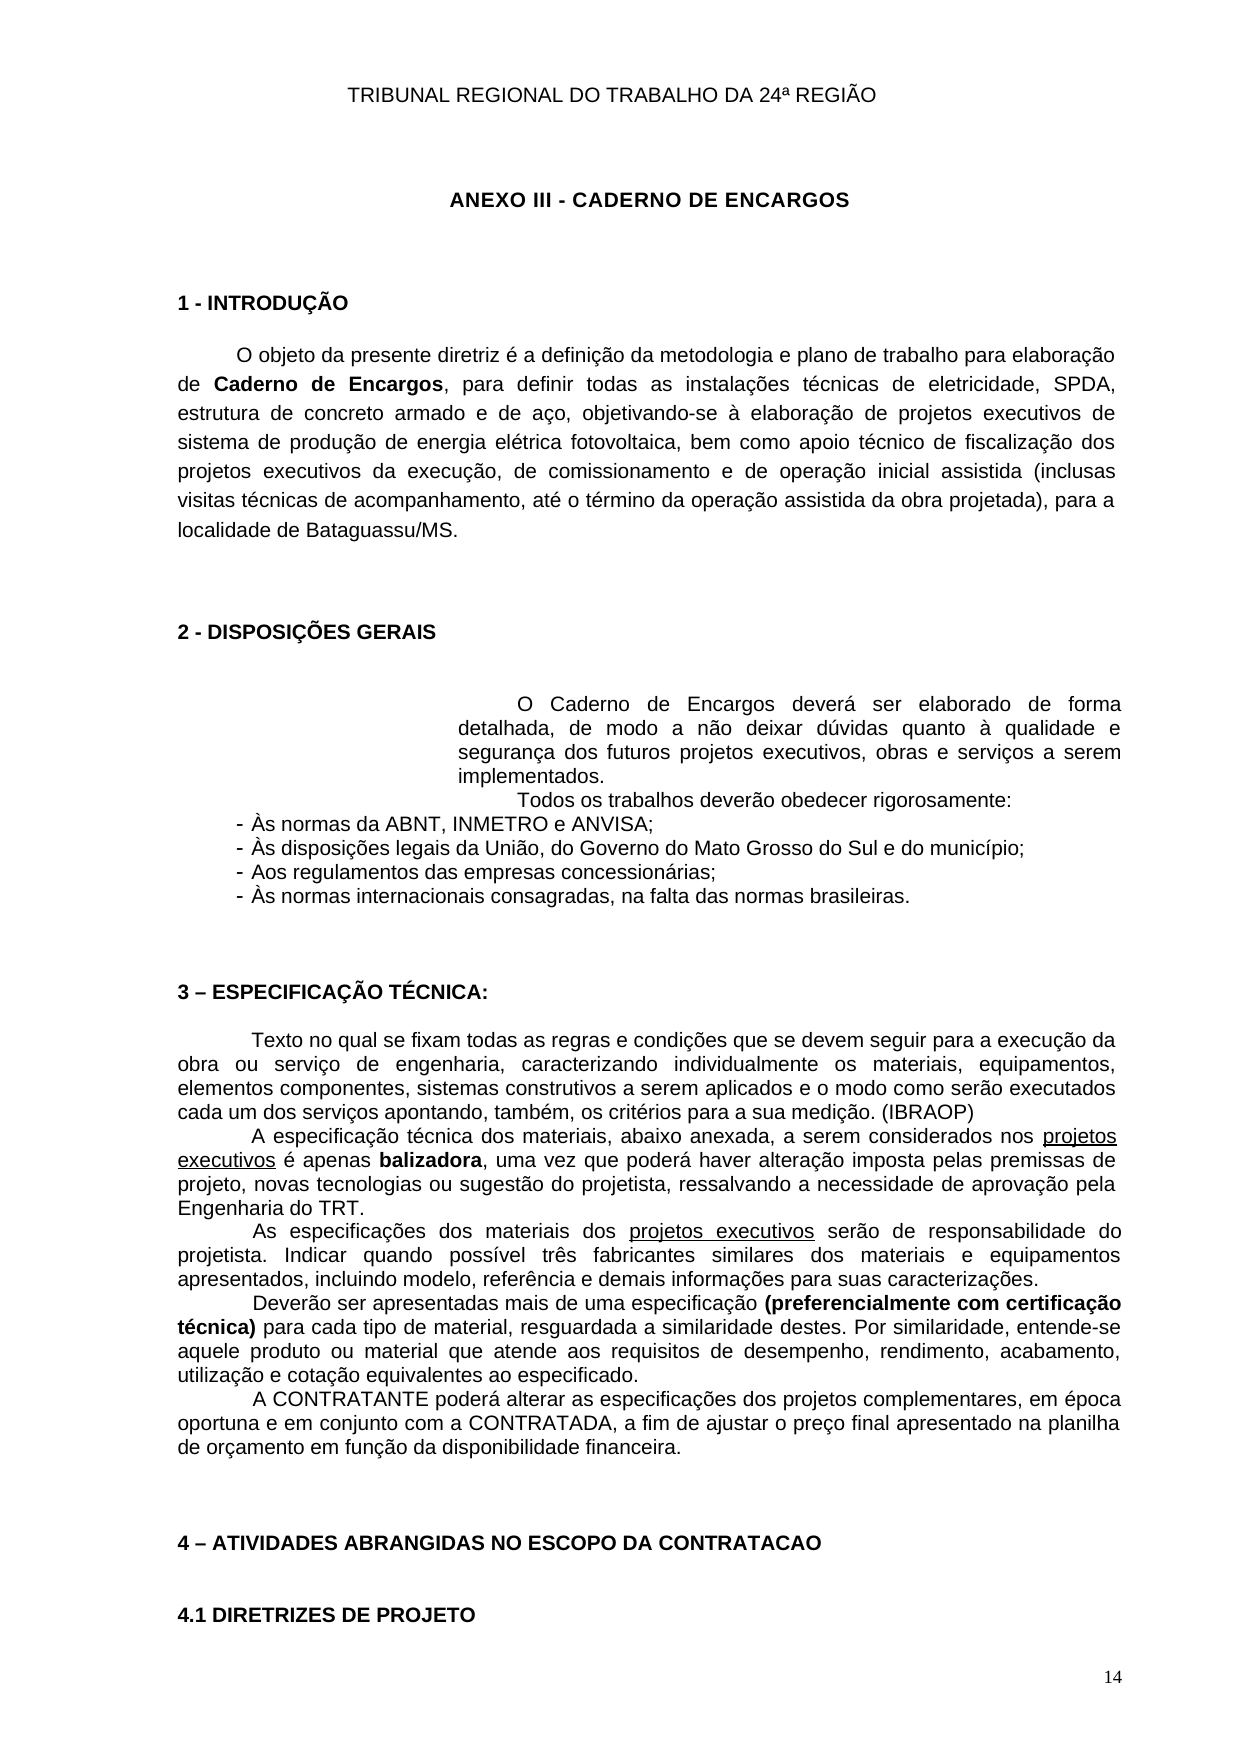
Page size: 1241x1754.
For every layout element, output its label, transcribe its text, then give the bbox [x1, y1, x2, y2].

text As especificações dos materiais dos projetos executivos serão de responsabilidade do projetista. Indicar quando possível três fabricantes similares dos materiais e equipamentos apresentados, incluindo modelo, referência e demais informações para suas caracterizações. [177, 1219, 1122, 1291]
list Aos regulamentos das empresas concessionárias; [177, 860, 1117, 884]
list Às normas da ABNT, INMETRO e ANVISA; [177, 812, 1117, 836]
text 4 – ATIVIDADES ABRANGIDAS NO ESCOPO DA CONTRATACAO [177, 1531, 1122, 1555]
text Deverão ser apresentadas mais de uma especificação (preferencialmente com certificação técnica) para cada tipo de material, resguardada a similaridade destes. Por similaridade, entende-se aquele produto ou material que atende aos requisitos de desempenho, rendimento, acabamento, utilização e cotação equivalentes ao especificado. [177, 1291, 1122, 1387]
text Texto no qual se fixam todas as regras e condições que se devem seguir para a execução da obra ou serviço de engenharia, caracterizando individualmente os materiais, equipamentos, elementos componentes, sistemas construtivos a serem aplicados e o modo como serão executados cada um dos serviços apontando, também, os critérios para a sua medição. (IBRAOP) [177, 1028, 1117, 1123]
text 3 – ESPECIFICAÇÃO TÉCNICA: [177, 980, 1122, 1004]
text O objeto da presente diretriz é a definição da metodologia e plano de trabalho para elaboração de Caderno de Encargos, para definir todas as instalações técnicas de eletricidade, SPDA, estrutura de concreto armado e de aço, objetivando-se à elaboração de projetos executivos de sistema de produção de energia elétrica fotovoltaica, bem como apoio técnico de fiscalização dos projetos executivos da execução, de comissionamento e de operação inicial assistida (inclusas visitas técnicas de acompanhamento, até o término da operação assistida da obra projetada), para a localidade de Bataguassu/MS. [177, 339, 1117, 543]
text 1 - INTRODUÇÃO [177, 291, 1117, 315]
text Todos os trabalhos deverão obedecer rigorosamente: [458, 788, 1122, 812]
text A especificação técnica dos materiais, abaixo anexada, a serem considerados nos projetos executivos é apenas balizadora, uma vez que poderá haver alteração imposta pelas premissas de projeto, novas tecnologias ou sugestão do projetista, ressalvando a necessidade de aprovação pela Engenharia do TRT. [177, 1123, 1117, 1219]
text A CONTRATANTE poderá alterar as especificações dos projetos complementares, em época oportuna e em conjunto com a CONTRATADA, a fim de ajustar o preço final apresentado na planilha de orçamento em função da disponibilidade financeira. [177, 1387, 1122, 1459]
text 4.1 DIRETRIZES DE PROJETO [177, 1603, 1122, 1627]
list Às normas internacionais consagradas, na falta das normas brasileiras. [177, 884, 1117, 908]
text ANEXO III - CADERNO DE ENCARGOS [177, 188, 1122, 212]
text 2 - DISPOSIÇÕES GERAIS [177, 620, 1117, 644]
list Às disposições legais da União, do Governo do Mato Grosso do Sul e do município; [177, 836, 1117, 860]
text O Caderno de Encargos deverá ser elaborado de forma detalhada, de modo a não deixar dúvidas quanto à qualidade e segurança dos futuros projetos executivos, obras e serviços a serem implementados. [458, 692, 1122, 788]
